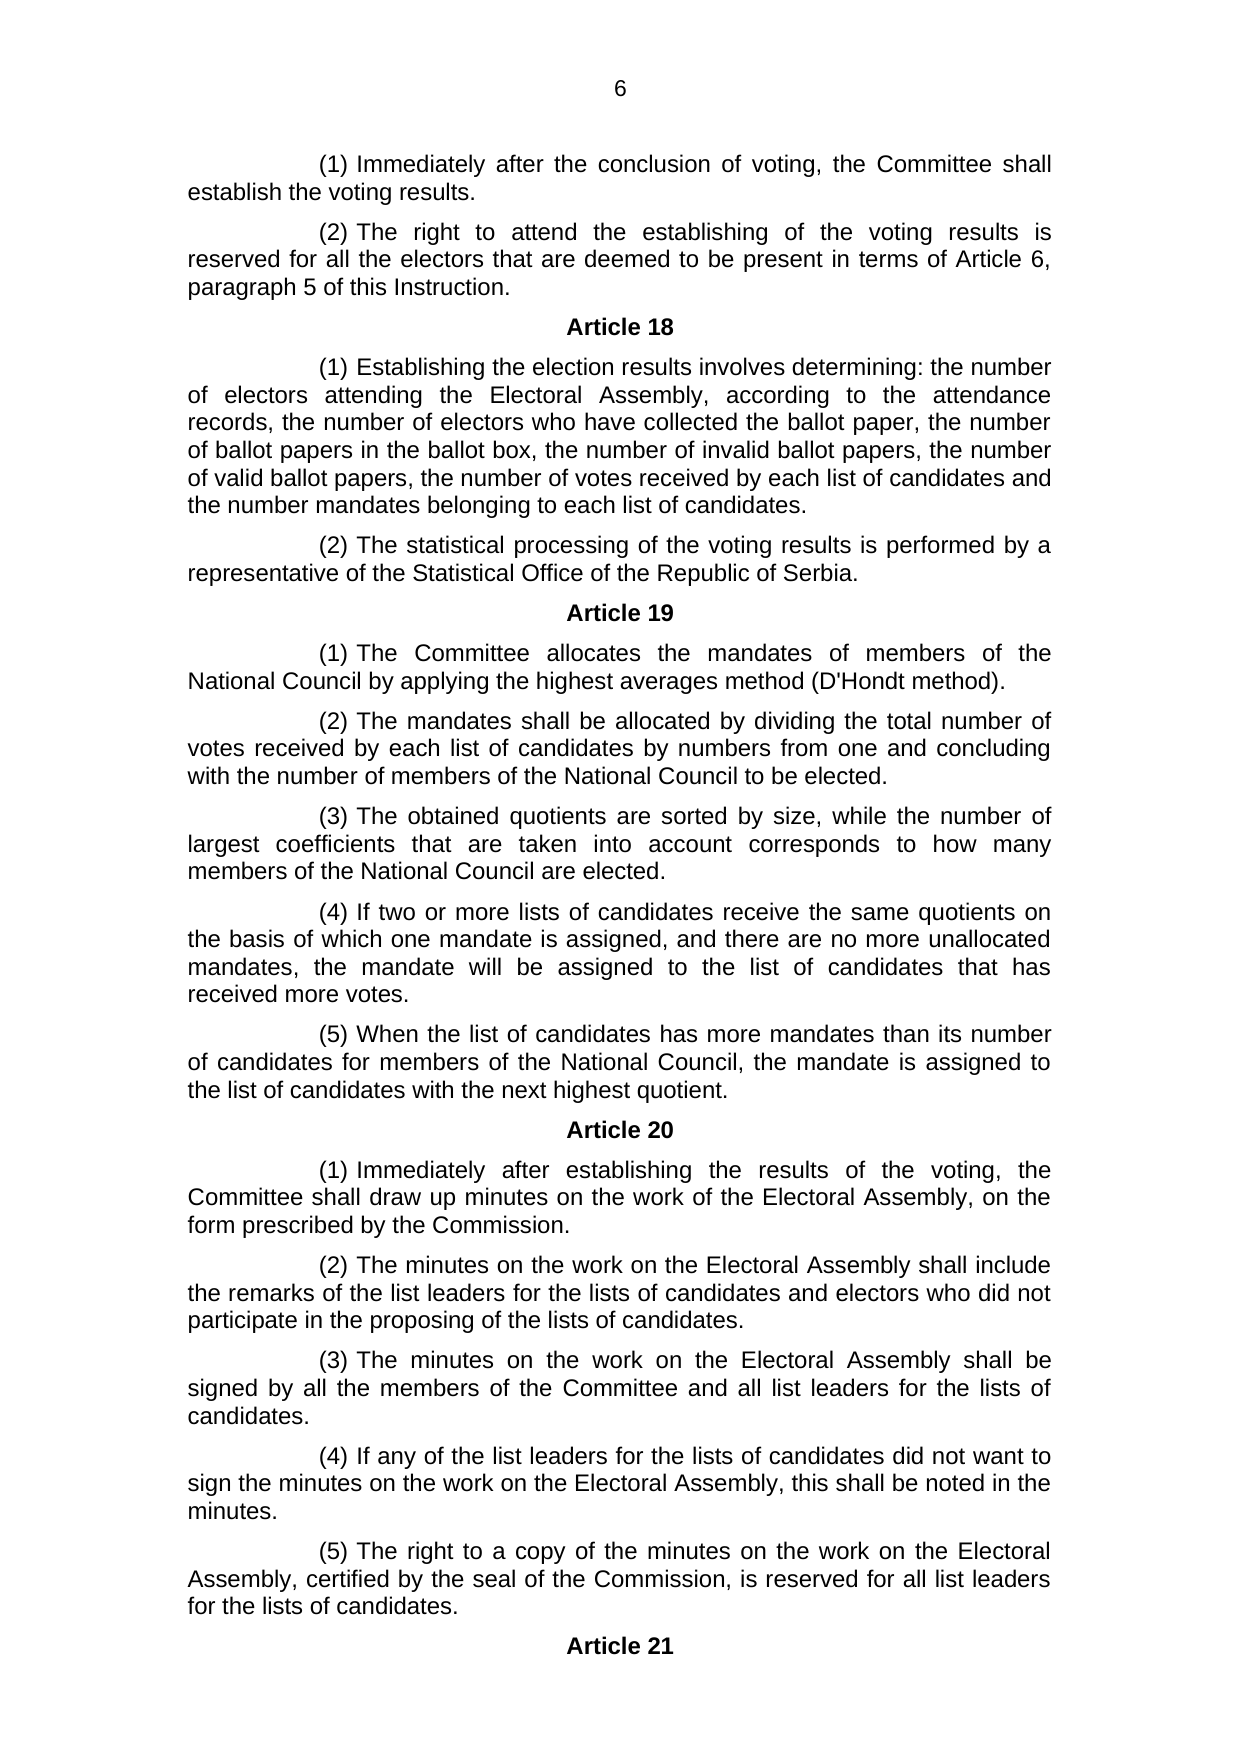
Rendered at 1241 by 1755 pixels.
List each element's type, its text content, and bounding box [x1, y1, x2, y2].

text (3) The obtained quotients are sorted by size, while the number of largest coefficients that are taken into account corresponds to how many members of the National Council are elected. [187, 802, 1053, 885]
text (1) Immediately after the conclusion of voting, the Committee shall establish the voting results. [187, 150, 1053, 205]
text (4) If any of the list leaders for the lists of candidates did not want to sign the minutes on the work on the Electoral Assembly, this shall be noted in the minutes. [187, 1442, 1053, 1524]
text (2) The right to attend the establishing of the voting results is reserved for all the electors that are deemed to be present in terms of Article 6, paragraph 5 of this Instruction. [187, 218, 1053, 301]
text Article 18 [187, 313, 1053, 341]
text (5) The right to a copy of the minutes on the work on the Electoral Assembly, certified by the seal of the Commission, is reserved for all list leaders for the lists of candidates. [187, 1537, 1053, 1620]
text Article 21 [187, 1632, 1053, 1660]
text (5) When the list of candidates has more mandates than its number of candidates for members of the National Council, the mandate is assigned to the list of candidates with the next highest quotient. [187, 1020, 1053, 1103]
text (2) The statistical processing of the voting results is performed by a representative of the Statistical Office of the Republic of Serbia. [187, 531, 1053, 586]
text (1) Immediately after establishing the results of the voting, the Committee shall draw up minutes on the work of the Electoral Assembly, on the form prescribed by the Commission. [187, 1156, 1053, 1238]
text Article 20 [187, 1116, 1053, 1143]
text Article 19 [187, 599, 1053, 627]
text (2) The minutes on the work on the Electoral Assembly shall include the remarks of the list leaders for the lists of candidates and electors who did not participate in the proposing of the lists of candidates. [187, 1251, 1053, 1334]
text (3) The minutes on the work on the Electoral Assembly shall be signed by all the members of the Committee and all list leaders for the lists of candidates. [187, 1346, 1053, 1429]
text (1) Establishing the election results involves determining: the number of electors attending the Electoral Assembly, according to the attendance records, the number of electors who have collected the ballot paper, the number of ballot papers in the ballot box, the number of invalid ballot papers, the number of valid ballot papers, the number of votes received by each list of candidates and the number mandates belonging to each list of candidates. [187, 353, 1053, 519]
text (2) The mandates shall be allocated by dividing the total number of votes received by each list of candidates by numbers from one and concluding with the number of members of the National Council to be elected. [187, 707, 1053, 789]
text (4) If two or more lists of candidates receive the same quotients on the basis of which one mandate is assigned, and there are no more unallocated mandates, the mandate will be assigned to the list of candidates that has received more votes. [187, 897, 1053, 1008]
text (1) The Committee allocates the mandates of members of the National Council by applying the highest averages method (D'Hondt method). [187, 639, 1053, 694]
